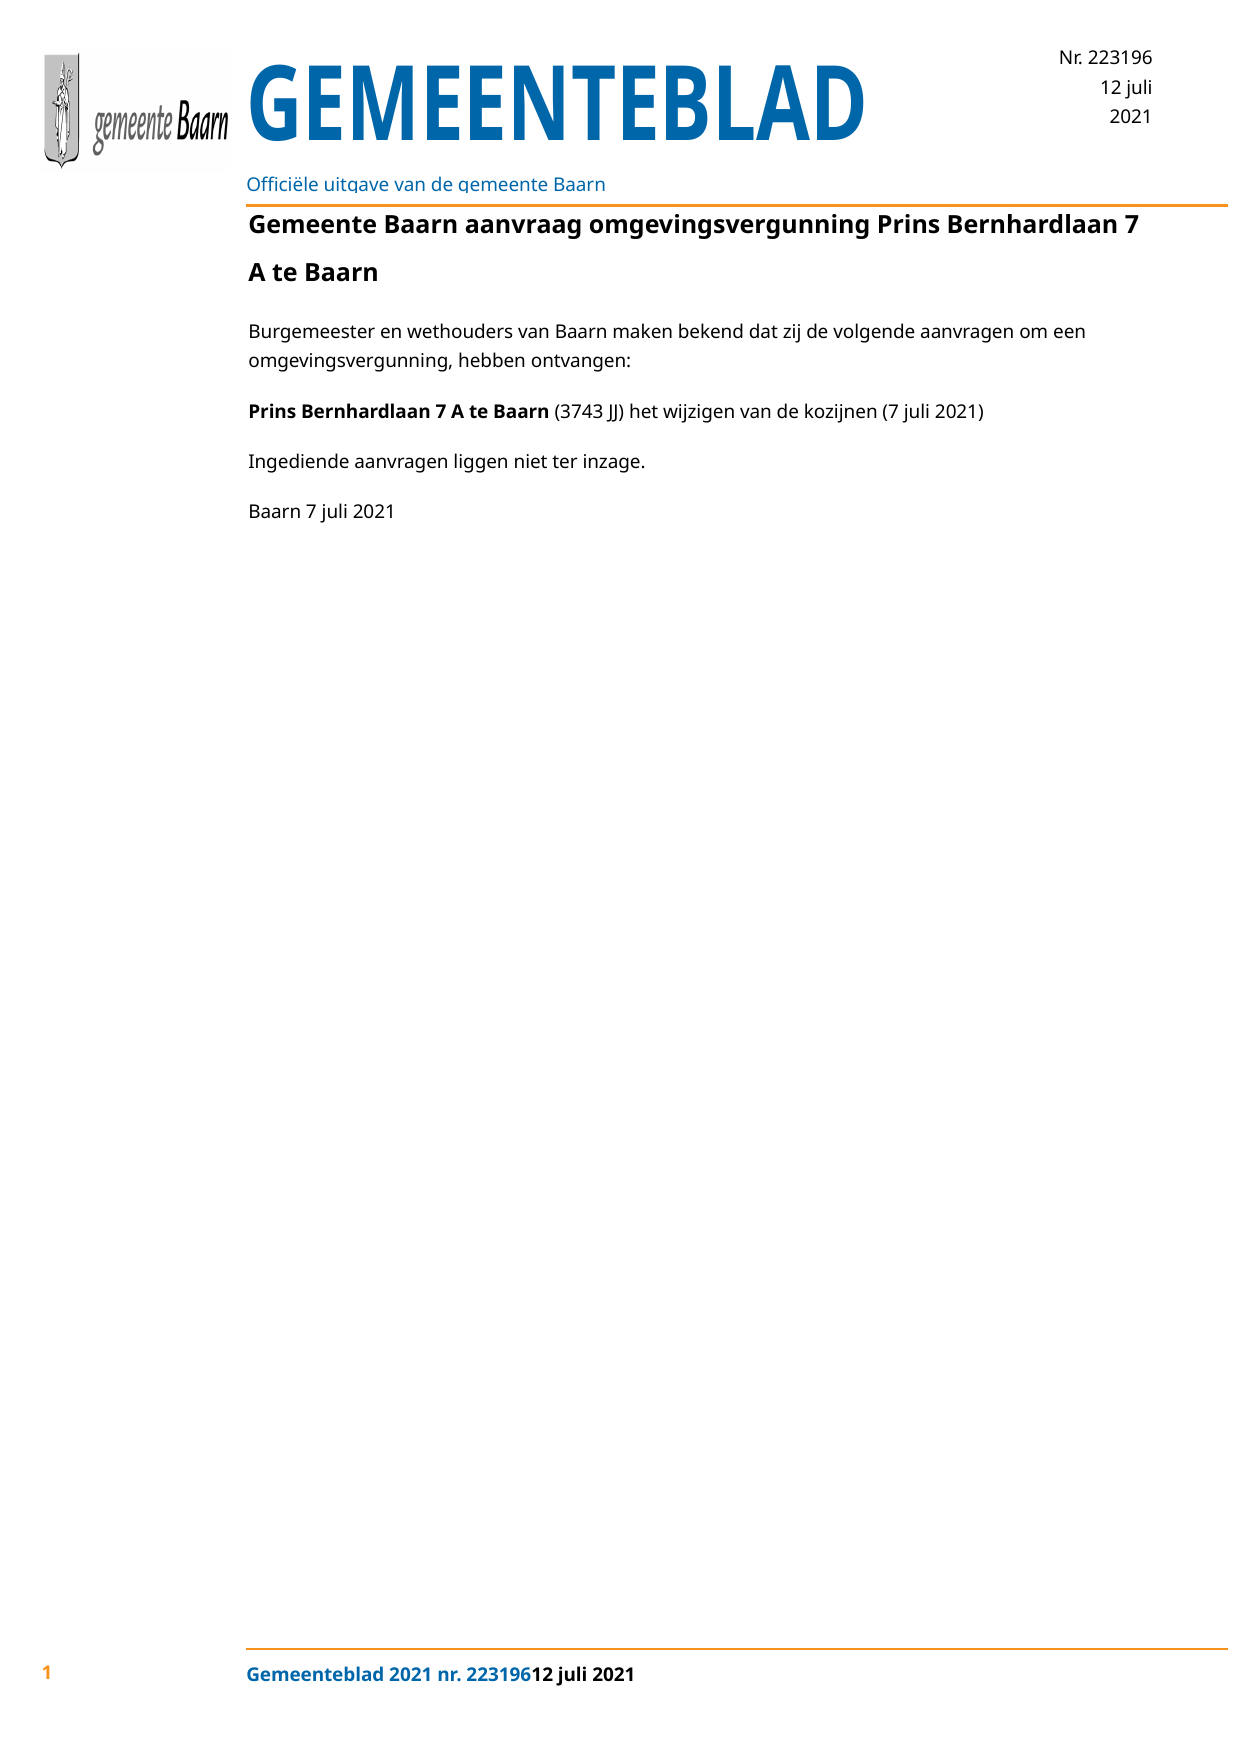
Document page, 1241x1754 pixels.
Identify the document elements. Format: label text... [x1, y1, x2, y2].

picture [41, 47, 231, 172]
text Ingediende aanvragen liggen niet ter inzage. [248, 448, 1152, 474]
text Burgemeester en wethouders van Baarn maken bekend dat zij de volgende aanvragen om een omgevingsvergunning, hebben ontvangen: [248, 318, 1152, 373]
text Gemeente Baarn aanvraag omgevingsvergunning Prins Bernhardlaan 7 A te Baarn [248, 207, 1152, 288]
text Prins Bernhardlaan 7 A te Baarn (3743 JJ) het wijzigen van de kozijnen (7 juli 2021) [248, 398, 1152, 424]
text Baarn 7 juli 2021 [248, 499, 1152, 524]
